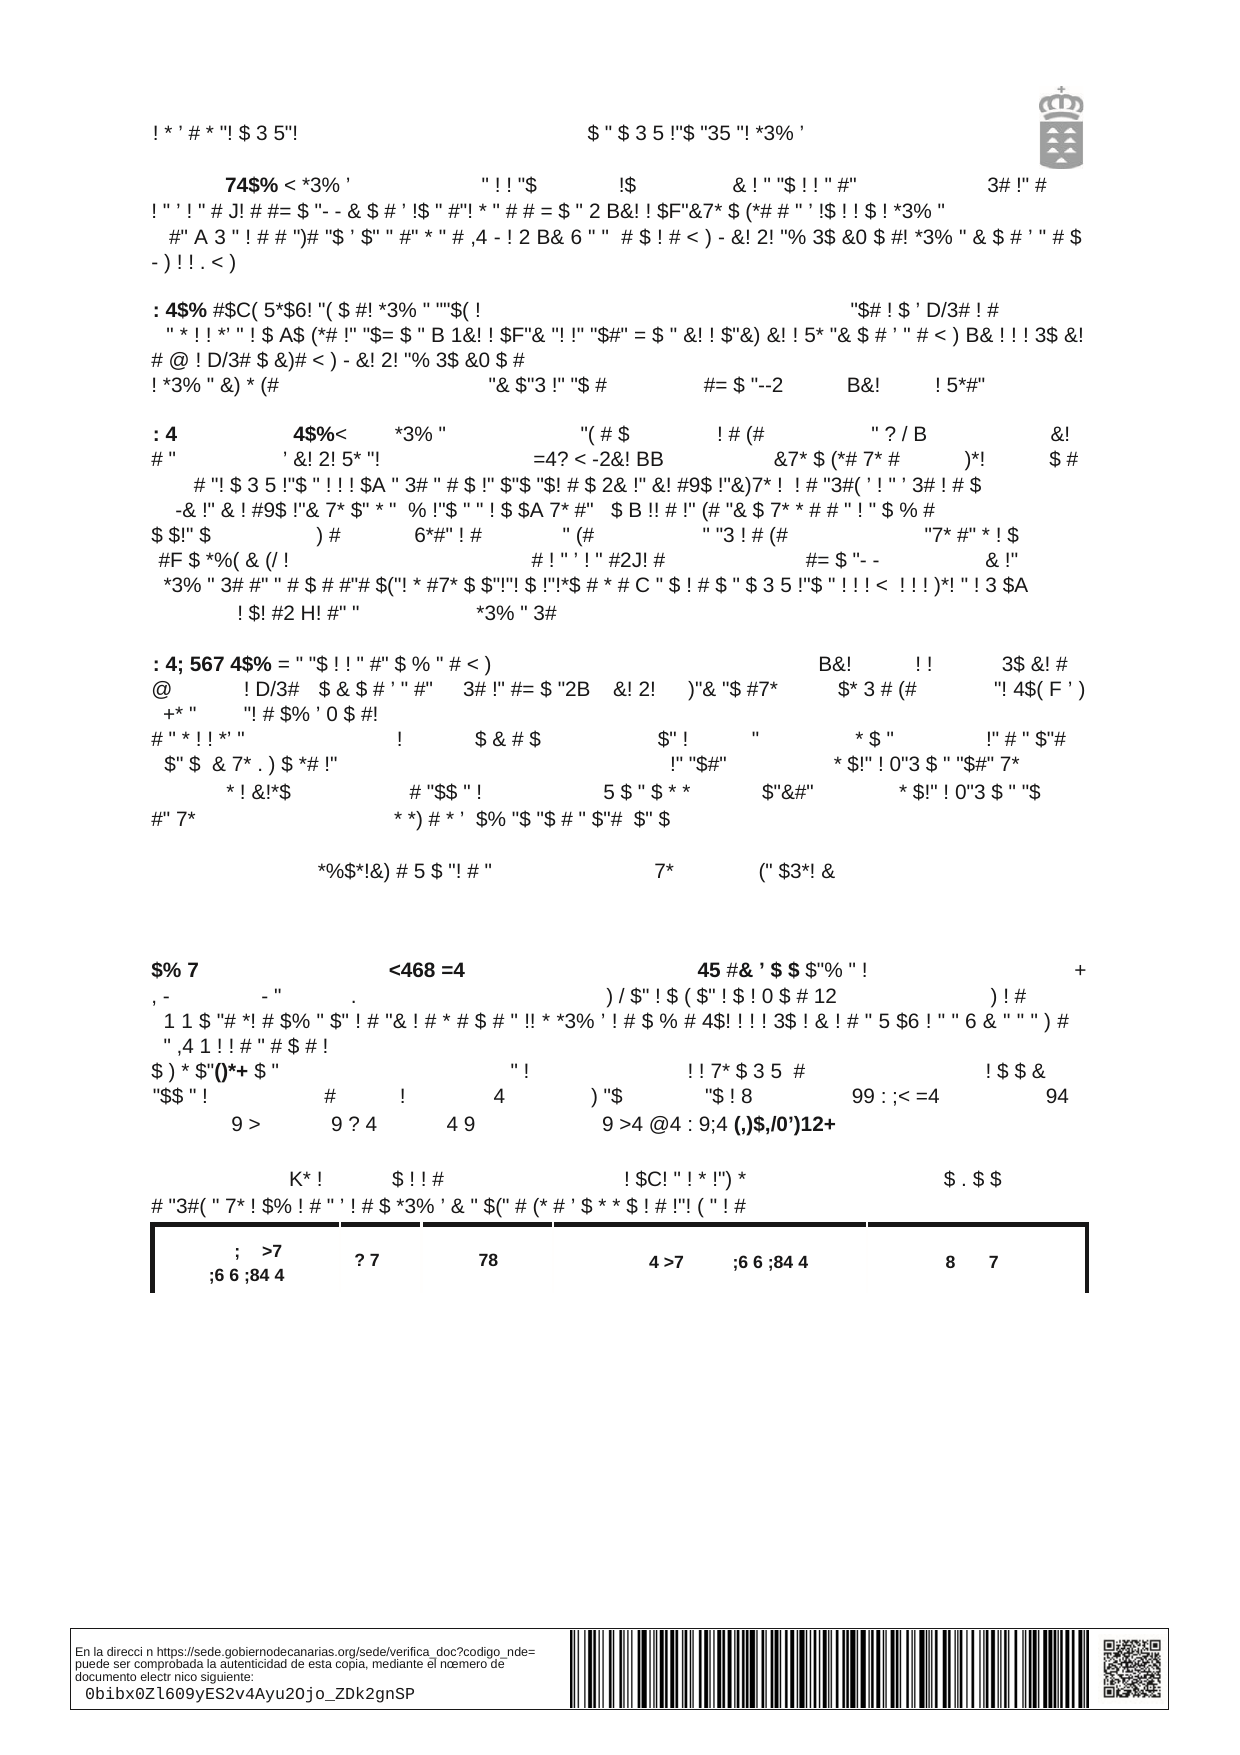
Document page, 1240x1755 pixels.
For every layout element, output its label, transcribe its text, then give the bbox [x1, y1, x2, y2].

text ! *3% " &) * (# "& $"3 !" "$ # #= $ "--2 B&! ! 5*#" [151, 373, 1130, 397]
text @ ! D/3# $ & $ # ’ " #" 3# !" #= $ "2B &! 2! )"& "$ #7* $* 3 # (# "! 4$( F ’ )+* " "! # $% ’ 0 $ #! [151, 677, 1086, 726]
text : 4; 567 4$% = " "$ ! ! " #" $ % " # < ) B&! ! ! 3$ &! # [153, 651, 1130, 675]
text # "! $ 3 5 !"$ " ! ! ! $A " 3# " # $ !" $"$ "$! # $ 2& !" &! #9$ !"&)7* ! ! # "3#( ’ ! " ’ 3# ! # $ [176, 472, 1086, 496]
text ! " ’ ! " # J! # #= $ "- - & $ # ’ !$ " #"! * " # # = $ " 2 B&! ! $F"&7* $ (*# # " ’ !$ ! ! $ ! *3% " [151, 199, 1086, 223]
text # " ’ &! 2! 5* "! =4? < -2&! BB &7* $ (*# 7* # )*! $ # [151, 447, 1130, 471]
table_header ? 7 [341, 1227, 420, 1293]
table_header 4 >7 ;6 6 ;84 4 [554, 1227, 866, 1293]
text 9 > 9 ? 4 4 9 9 >4 @4 : 9;4 (,)$,/0’)12+ [153, 1109, 1130, 1137]
text * ! &!*$ # "$$ " ! 5 $ " $ * * $"&#" * $!" ! 0"3 $ " "$ [153, 777, 1130, 805]
text *3% " 3# #" " # $ # #"# $("! * #7* $ $"!"! $ !"!*$ # * # C " $ ! # $ " $ 3 5 !"$ " ! ! ! < ! ! ! )*! " ! 3 $A [163, 573, 1086, 597]
text $% 7 <468 =4 45 #& ’ $ $ $"% " ! + [151, 958, 1130, 982]
text ! $! #2 H! #" " *3% " 3# [153, 598, 1130, 626]
text #" 7* * *) # * ’ $% "$ "$ # " $"# $" $ [151, 807, 1130, 831]
text *%$*!&) # 5 $ "! # " 7* (" $3*! & [153, 856, 1130, 884]
text $" $ & 7* . ) $ *# !" !" "$#" * $!" ! 0"3 $ " "$#" 7* [153, 752, 1130, 776]
text # " * ! ! *’ " ! $ & # $ $" ! " * $ " !" # " $"# [151, 727, 1130, 751]
table_header ; >7 ;6 6 ;84 4 [155, 1227, 339, 1293]
table_header [517, 1227, 552, 1293]
text #" A 3 " ! # # ")# "$ ’ $" " #" * " # ,4 - ! 2 B& 6 " " # $ ! # < ) - &! 2! "% 3$ &0 $ #! *3% " & $ # ’ " # $ - ) ! ! . < ) [151, 224, 1086, 273]
text 74$% < *3% ’ " ! ! "$ !$ & ! " "$ ! ! " #" 3# !" # [153, 170, 1130, 198]
text 1 1 $ "# *! # $% " $" ! # "& ! # * # $ # " !! * *3% ’ ! # $ % # 4$! ! ! ! 3$ ! & ! # " 5 $6 ! " " 6 & " " " ) # " ,4 1 ! ! # " # $ # ! [163, 1009, 1073, 1058]
text " * ! ! *’ " ! $ A$ (*# !" "$= $ " B 1&! ! $F"& "! !" "$#" = $ " &! ! $"&) &! ! 5* "& $ # ’ " # < ) B& ! ! ! 3$ &! # @ ! D/3# $ &)# < ) - &! 2! "% 3$ &0 $ # [151, 323, 1086, 372]
text $ ) * $"()*+ $ " " ! ! ! 7* $ 3 5 # ! $ $ & [151, 1059, 1130, 1083]
table_header 78 [423, 1227, 517, 1293]
text $ $!" $ ) # 6*#" ! # " (# " "3 ! # (# "7* #" * ! $ [151, 523, 1130, 547]
text , - - " . ) / $" ! $ ( $" ! $ ! 0 $ # 12 ) ! # [151, 984, 1130, 1008]
text K* ! $ ! ! # ! $C! " ! * !") * $ . $ $ [153, 1164, 1130, 1193]
table_header 8 7 [868, 1227, 1085, 1293]
text : 4 4$%< *3% " "( # $ ! # (# " ? / B &! [153, 422, 1130, 446]
text # "3#( " 7* ! $% ! # " ’ ! # $ *3% ’ & " $(" # (* # ’ $ * * $ ! # !"! ( " ! # [151, 1194, 1086, 1218]
text #F $ *%( & (/ ! # ! " ’ ! " #2J! # #= $ "- - & !" [153, 548, 1130, 572]
text : 4$% #$C( 5*$6! "( $ #! *3% " ""$( ! "$# ! $ ’ D/3# ! # [153, 298, 1130, 322]
text [1084, 121, 1130, 145]
text ! * ’ # * "! $ 3 5"! $ " $ 3 5 !"$ "35 "! *3% ’ [153, 121, 1039, 145]
text "$$ " ! # ! 4 ) "$ "$ ! 8 99 : ;< =4 94 [153, 1084, 1130, 1108]
text -& !" & ! #9$ !"& 7* $" * " % !"$ " " ! $ $A 7* #" $ B !! # !" (# "& $ 7* * # # " ! " $ % # [175, 498, 1086, 522]
